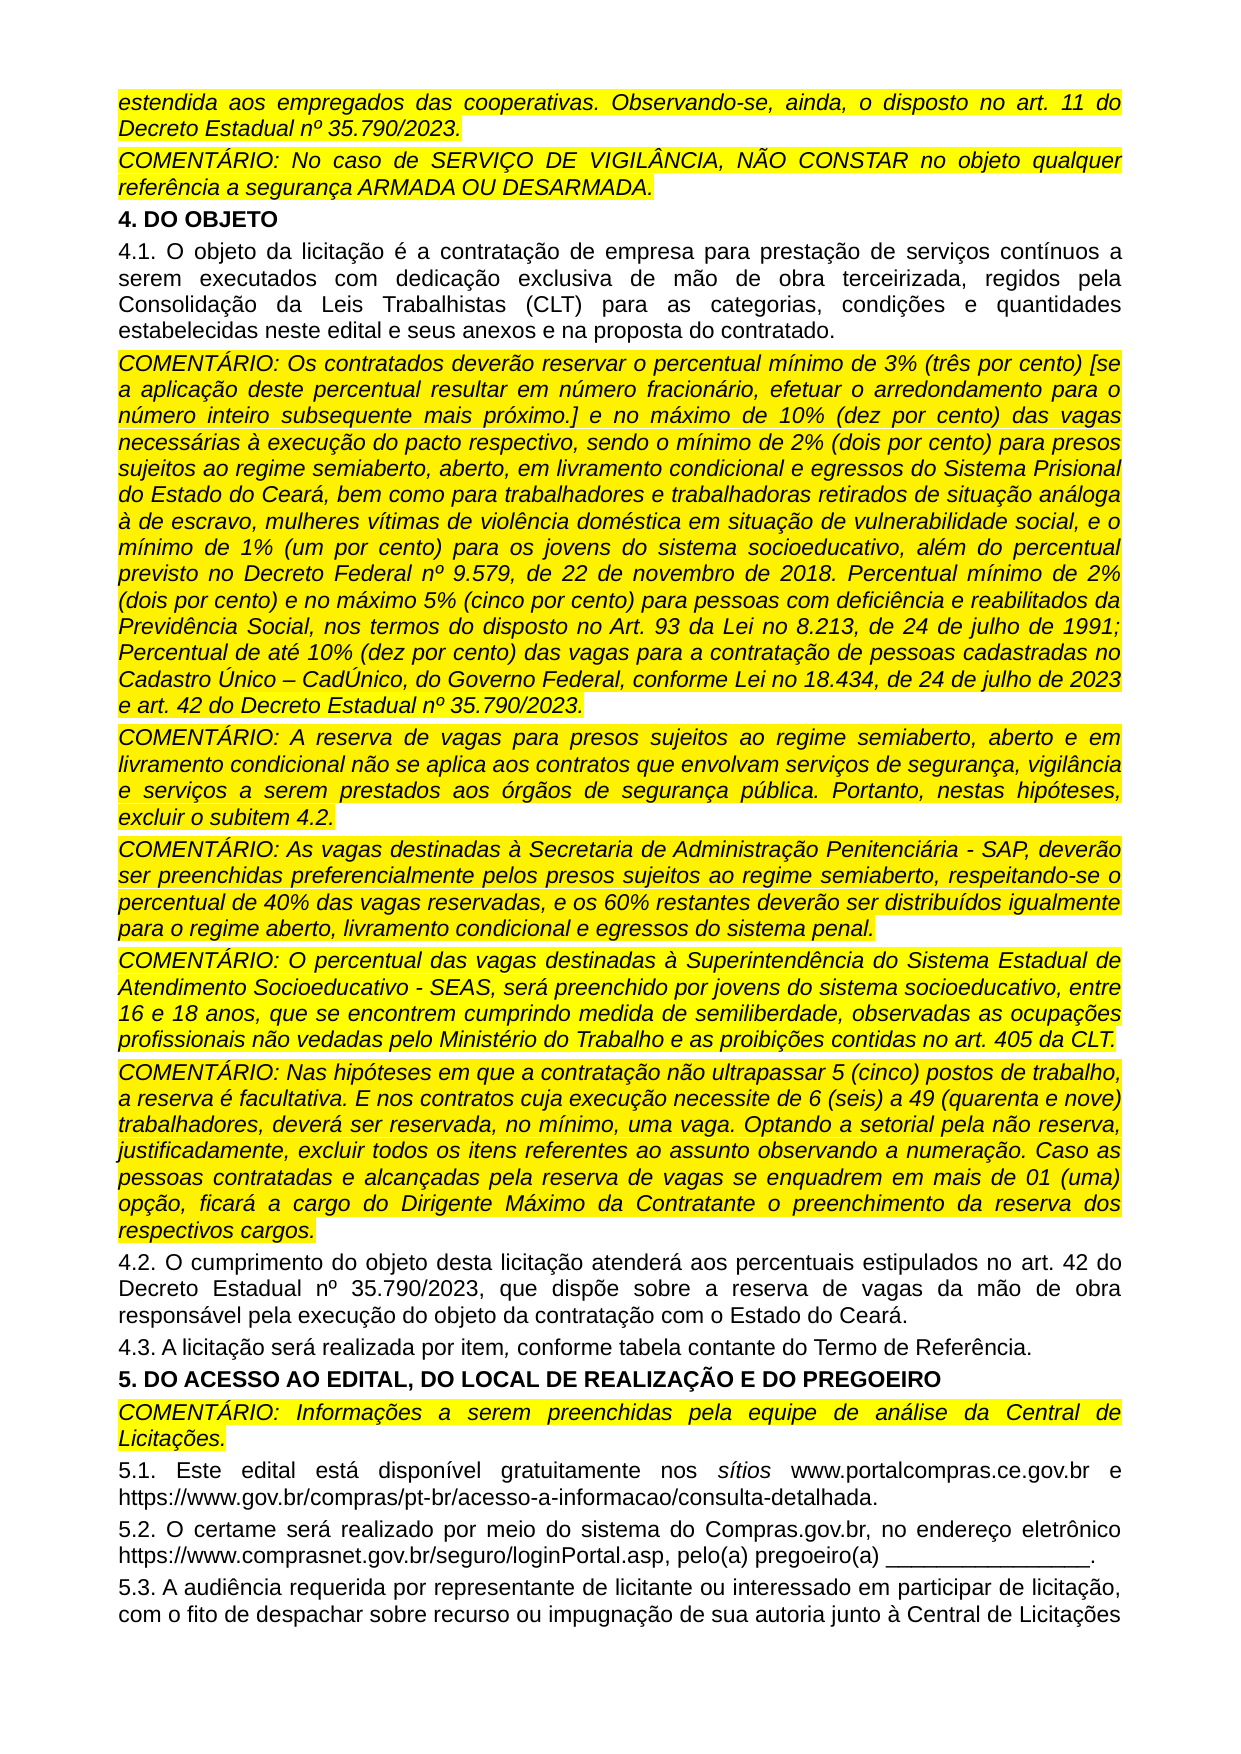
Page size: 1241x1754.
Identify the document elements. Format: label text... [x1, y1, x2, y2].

text COMENTÁRIO: No caso de SERVIÇO DE VIGILÂNCIA, NÃO CONSTAR no objeto qualquer referência a segurança ARMADA OU DESARMADA. [118, 147, 1122, 200]
text 4. DO OBJETO [118, 206, 1122, 232]
text COMENTÁRIO: As vagas destinadas à Secretaria de Administração Penitenciária - SAP, deverão ser preenchidas preferencialmente pelos presos sujeitos ao regime semiaberto, respeitando-se o percentual de 40% das vagas reservadas, e os 60% restantes deverão ser distribuídos igualmente para o regime aberto, livramento condicional e egressos do sistema penal. [118, 836, 1122, 941]
text 4.3. A licitação será realizada por item, conforme tabela contante do Termo de Referência. [118, 1334, 1122, 1360]
text COMENTÁRIO: O percentual das vagas destinadas à Superintendência do Sistema Estadual de Atendimento Socioeducativo - SEAS, será preenchido por jovens do sistema socioeducativo, entre 16 e 18 anos, que se encontrem cumprindo medida de semiliberdade, observadas as ocupações profissionais não vedadas pelo Ministério do Trabalho e as proibições contidas no art. 405 da CLT. [118, 947, 1122, 1052]
text 4.1. O objeto da licitação é a contratação de empresa para prestação de serviços contínuos a serem executados com dedicação exclusiva de mão de obra terceirizada, regidos pela Consolidação da Leis Trabalhistas (CLT) para as categorias, condições e quantidades estabelecidas neste edital e seus anexos e na proposta do contratado. [118, 238, 1122, 343]
text COMENTÁRIO: Nas hipóteses em que a contratação não ultrapassar 5 (cinco) postos de trabalho, a reserva é facultativa. E nos contratos cuja execução necessite de 6 (seis) a 49 (quarenta e nove) trabalhadores, deverá ser reservada, no mínimo, uma vaga. Optando a setorial pela não reserva, justificadamente, excluir todos os itens referentes ao assunto observando a numeração. Caso as pessoas contratadas e alcançadas pela reserva de vagas se enquadrem em mais de 01 (uma) opção, ficará a cargo do Dirigente Máximo da Contratante o preenchimento da reserva dos respectivos cargos. [118, 1058, 1122, 1243]
text COMENTÁRIO: A reserva de vagas para presos sujeitos ao regime semiaberto, aberto e em livramento condicional não se aplica aos contratos que envolvam serviços de segurança, vigilância e serviços a serem prestados aos órgãos de segurança pública. Portanto, nestas hipóteses, excluir o subitem 4.2. [118, 724, 1122, 830]
text estendida aos empregados das cooperativas. Observando-se, ainda, o disposto no art. 11 do Decreto Estadual nº 35.790/2023. [118, 88, 1122, 141]
text 5.3. A audiência requerida por representante de licitante ou interessado em participar de licitação, com o fito de despachar sobre recurso ou impugnação de sua autoria junto à Central de Licitações [118, 1574, 1122, 1627]
text COMENTÁRIO: Os contratados deverão reservar o percentual mínimo de 3% (três por cento) [se a aplicação deste percentual resultar em número fracionário, efetuar o arredondamento para o número inteiro subsequente mais próximo.] e no máximo de 10% (dez por cento) das vagas necessárias à execução do pacto respectivo, sendo o mínimo de 2% (dois por cento) para presos sujeitos ao regime semiaberto, aberto, em livramento condicional e egressos do Sistema Prisional do Estado do Ceará, bem como para trabalhadores e trabalhadoras retirados de situação análoga à de escravo, mulheres vítimas de violência doméstica em situação de vulnerabilidade social, e o mínimo de 1% (um por cento) para os jovens do sistema socioeducativo, além do percentual previsto no Decreto Federal nº 9.579, de 22 de novembro de 2018. Percentual mínimo de 2% (dois por cento) e no máximo 5% (cinco por cento) para pessoas com deficiência e reabilitados da Previdência Social, nos termos do disposto no Art. 93 da Lei no 8.213, de 24 de julho de 1991; Percentual de até 10% (dez por cento) das vagas para a contratação de pessoas cadastradas no Cadastro Único – CadÚnico, do Governo Federal, conforme Lei no 18.434, de 24 de julho de 2023 e art. 42 do Decreto Estadual nº 35.790/2023. [118, 349, 1122, 718]
text 5. DO ACESSO AO EDITAL, DO LOCAL DE REALIZAÇÃO E DO PREGOEIRO [118, 1366, 1122, 1392]
text 5.2. O certame será realizado por meio do sistema do Compras.gov.br, no endereço eletrônico https://www.comprasnet.gov.br/seguro/loginPortal.asp, pelo(a) pregoeiro(a) ________________. [118, 1516, 1122, 1568]
text 4.2. O cumprimento do objeto desta licitação atenderá aos percentuais estipulados no art. 42 do Decreto Estadual nº 35.790/2023, que dispõe sobre a reserva de vagas da mão de obra responsável pela execução do objeto da contratação com o Estado do Ceará. [118, 1249, 1122, 1328]
text COMENTÁRIO: Informações a serem preenchidas pela equipe de análise da Central de Licitações. [118, 1398, 1122, 1451]
text 5.1. Este edital está disponível gratuitamente nos sítios www.portalcompras.ce.gov.br e https://www.gov.br/compras/pt-br/acesso-a-informacao/consulta-detalhada. [118, 1457, 1122, 1510]
